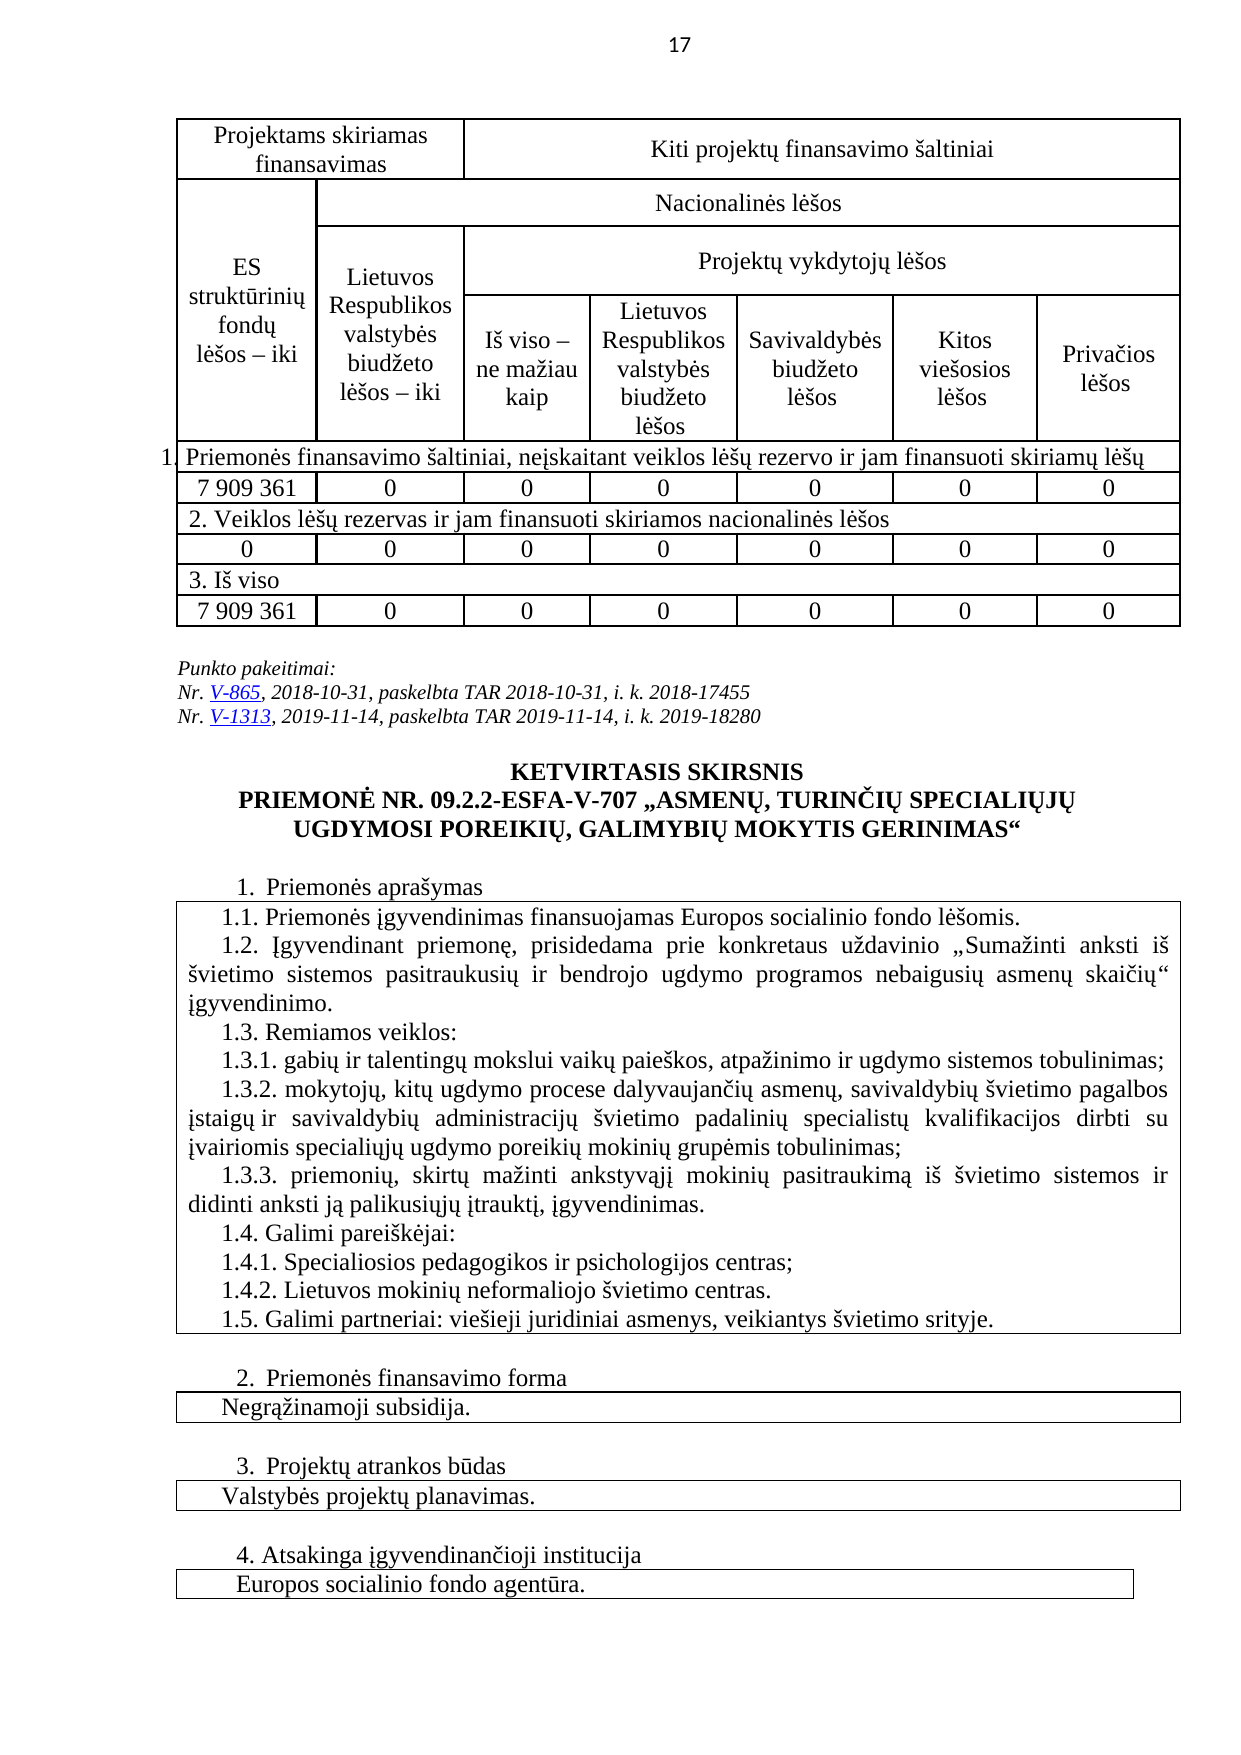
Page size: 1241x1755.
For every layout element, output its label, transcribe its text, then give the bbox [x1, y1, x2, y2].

text PRIEMONĖ NR. 09.2.2-ESFA-V-707 „ASMENŲ, TURINČIŲ SPECIALIŲJŲ UGDYMOSI POREIKIŲ, GALIMYBIŲ MOKYTIS GERINIMAS“ [177, 786, 1137, 843]
table_header Europos socialinio fondo agentūra. [177, 1570, 1133, 1598]
table_cell 7 909 361 [178, 596, 315, 625]
table_cell Iš viso – ne mažiau kaip [465, 296, 589, 440]
table_cell 0 [591, 473, 736, 502]
table_cell 0 [178, 535, 315, 563]
table_cell 0 [591, 535, 736, 563]
table_header 1.1. Priemonės įgyvendinimas finansuojamas Europos socialinio fondo lėšomis. [177, 902, 1180, 930]
table_cell 0 [738, 596, 892, 625]
table_cell 1.3. Remiamos veiklos: 1.3.1. gabių ir talentingų mokslui vaikų paieškos, atpažinimo ir ugdymo sistemos tobulinimas; 1.3.2. mokytojų, kitų ugdymo procese dalyvaujančių asmenų, savivaldybių švietimo pagalbos įstaigų ir savivaldybių administracijų švietimo padalinių specialistų kvalifikacijos dirbti su įvairiomis specialiųjų ugdymo poreikių mokinių grupėmis tobulinimas; 1.3.3. priemonių, skirtų mažinti ankstyvąjį mokinių pasitraukimą iš švietimo sistemos ir didinti anksti ją palikusiųjų įtrauktį, įgyvendinimas. [177, 1017, 1180, 1218]
table_cell ES struktūrinių fondų lėšos – iki [178, 180, 315, 440]
table_header Negrąžinamoji subsidija. [177, 1393, 1180, 1422]
text 4. Atsakinga įgyvendinančioji institucija [177, 1540, 1181, 1568]
table_cell 0 [1038, 473, 1179, 502]
table_cell 0 [591, 596, 736, 625]
table_cell Kitos viešosios lėšos [894, 296, 1036, 440]
table_cell 0 [465, 535, 589, 563]
text Nr. V-865, 2018-10-31, paskelbta TAR 2018-10-31, i. k. 2018-17455 [177, 680, 1181, 704]
table_cell 2. Veiklos lėšų rezervas ir jam finansuoti skiriamos nacionalinės lėšos [178, 504, 1179, 532]
table_cell 0 [318, 596, 463, 625]
table_cell 0 [894, 473, 1036, 502]
table_header Kiti projektų finansavimo šaltiniai [465, 120, 1179, 178]
text 3. Projektų atrankos būdas [236, 1451, 1181, 1480]
table_cell Savivaldybės biudžeto lėšos [738, 296, 892, 440]
table_cell Lietuvos Respublikos valstybės biudžeto lėšos [591, 296, 736, 440]
text Nr. V-1313, 2019-11-14, paskelbta TAR 2019-11-14, i. k. 2019-18280 [177, 704, 1181, 728]
table_cell 0 [894, 596, 1036, 625]
table_cell Lietuvos Respublikos valstybės biudžeto lėšos – iki [318, 227, 463, 440]
table_cell 0 [318, 535, 463, 563]
table_cell 0 [1038, 596, 1179, 625]
table_cell 0 [465, 473, 589, 502]
table_cell 1. Priemonės finansavimo šaltiniai, neįskaitant veiklos lėšų rezervo ir jam finansuoti skiriamų lėšų [178, 442, 1179, 471]
table_cell Projektų vykdytojų lėšos [465, 227, 1179, 294]
table_header Projektams skiriamas finansavimas [178, 120, 463, 178]
table_cell Privačios lėšos [1038, 296, 1179, 440]
table_cell 3. Iš viso [178, 565, 1179, 594]
table_cell Nacionalinės lėšos [318, 180, 1179, 225]
table_cell 1.2. Įgyvendinant priemonę, prisidedama prie konkretaus uždavinio „Sumažinti anksti iš švietimo sistemos pasitraukusių ir bendrojo ugdymo programos nebaigusių asmenų skaičių“ įgyvendinimo. [177, 930, 1180, 1017]
table_cell 1.4. Galimi pareiškėjai: 1.4.1. Specialiosios pedagogikos ir psichologijos centras; 1.4.2. Lietuvos mokinių neformaliojo švietimo centras. [177, 1218, 1180, 1304]
text 1. Priemonės aprašymas [236, 872, 1181, 901]
text Punkto pakeitimai: [177, 656, 1181, 680]
table_cell 0 [738, 535, 892, 563]
table_cell 7 909 361 [178, 473, 315, 502]
table_cell 0 [1038, 535, 1179, 563]
table_cell 0 [738, 473, 892, 502]
text 2. Priemonės finansavimo forma [236, 1363, 1181, 1391]
table_header Valstybės projektų planavimas. [177, 1481, 1180, 1510]
table_cell 1.5. Galimi partneriai: viešieji juridiniai asmenys, veikiantys švietimo srityje. [177, 1304, 1180, 1333]
table_cell 0 [465, 596, 589, 625]
text KETVIRTASIS SKIRSNIS [177, 757, 1137, 786]
table_cell 0 [894, 535, 1036, 563]
table_cell 0 [318, 473, 463, 502]
